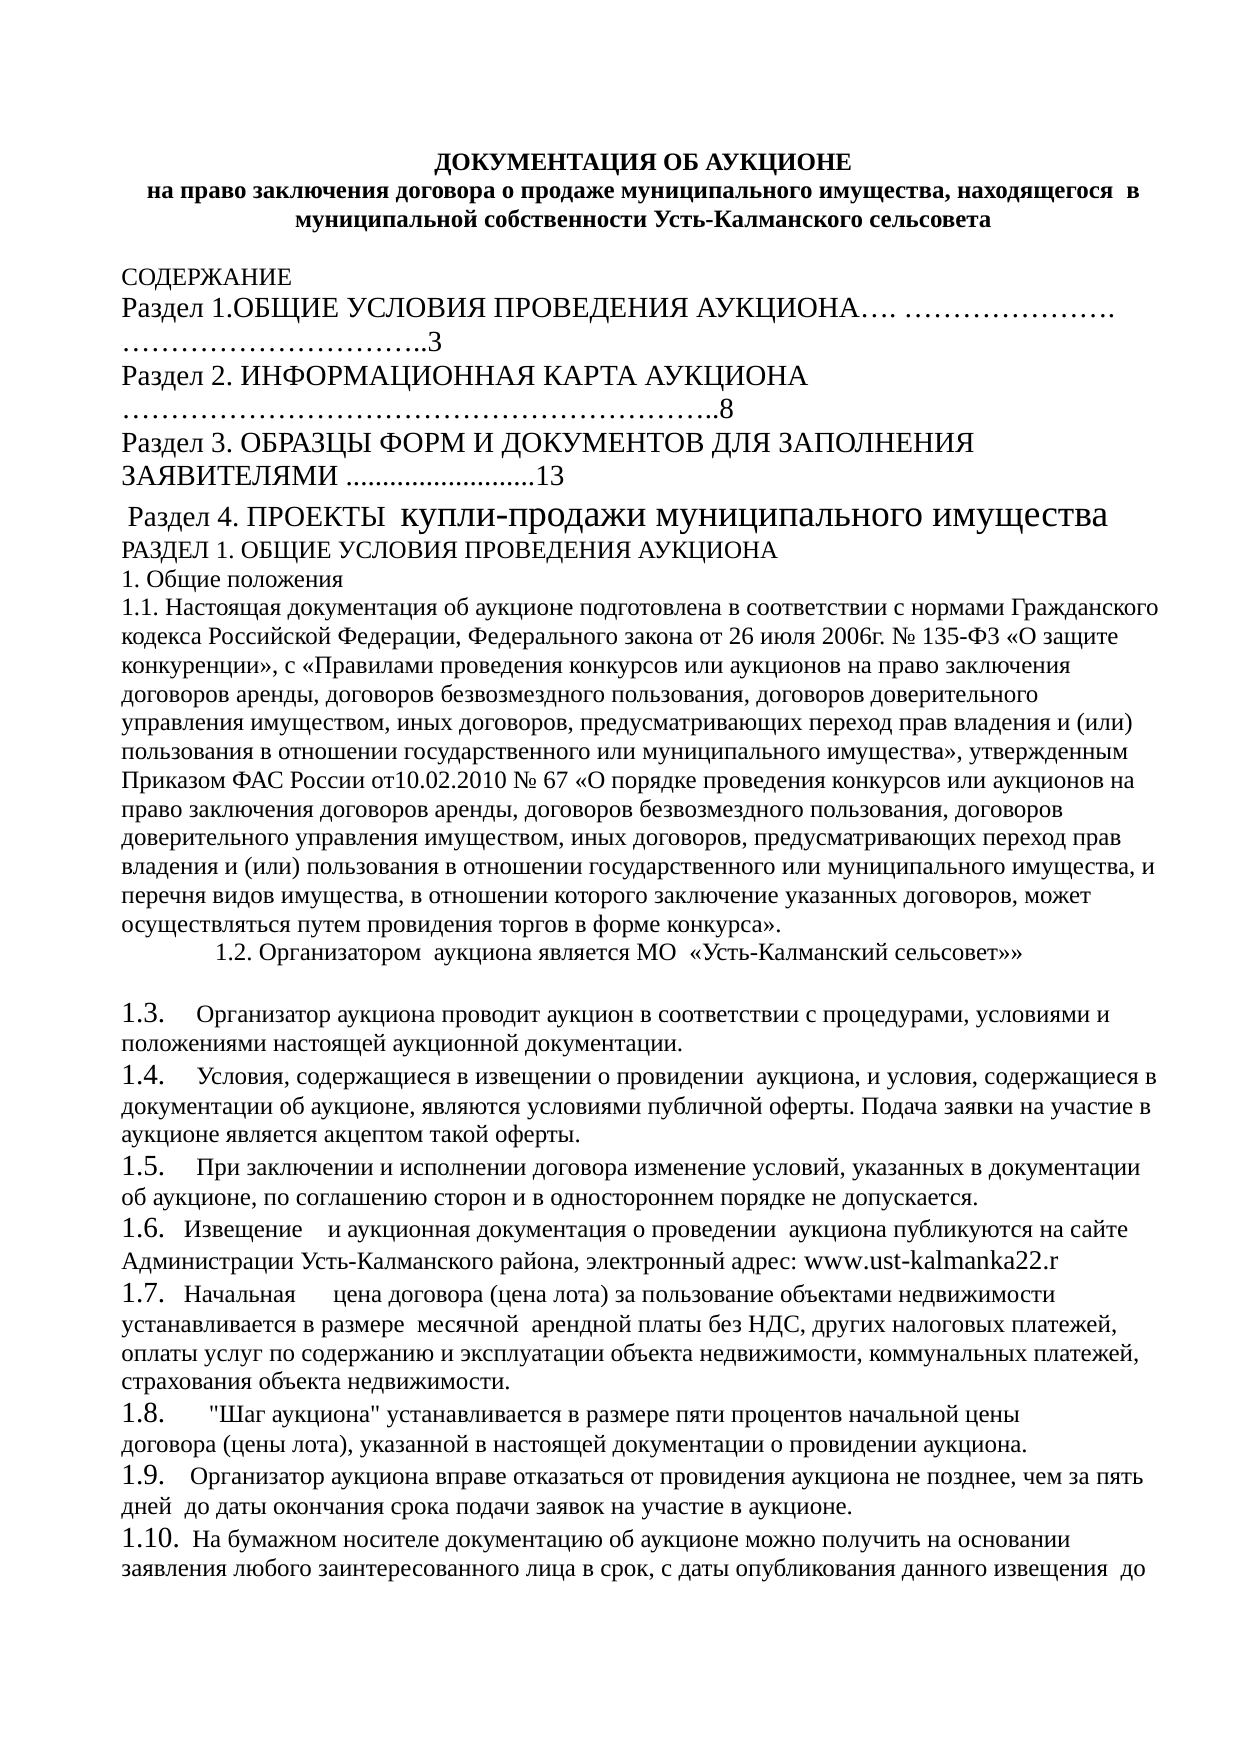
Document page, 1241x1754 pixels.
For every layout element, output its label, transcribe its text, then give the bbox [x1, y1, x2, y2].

table_header ДОКУМЕНТАЦИЯ ОБ АУКЦИОНЕ на право заключения договора о продаже муниципального имущества, находящегося в муниципальной собственности Усть-Калманского сельсовета СОДЕРЖАНИЕ Раздел 1.ОБЩИЕ УСЛОВИЯ ПРОВЕДЕНИЯ АУКЦИОНА…. ………………….…………………………..3 Раздел 2. ИНФОРМАЦИОННАЯ КАРТА АУКЦИОНА ……………………………………………………..8 Раздел 3. ОБРАЗЦЫ ФОРМ И ДОКУМЕНТОВ ДЛЯ ЗАПОЛНЕНИЯ ЗАЯВИТЕЛЯМИ ..........................13 Раздел 4. ПРОЕКТЫ купли-продажи муниципального имущества РАЗДЕЛ 1. ОБЩИЕ УСЛОВИЯ ПРОВЕДЕНИЯ АУКЦИОНА 1. Общие положения 1.1. Настоящая документация об аукционе подготовлена в соответствии с нормами Гражданского кодекса Российской Федерации, Федерального закона от 26 июля 2006г. № 135-Ф3 «О защите конкуренции», с «Правилами проведения конкурсов или аукционов на право заключения договоров аренды, договоров безвозмездного пользования, договоров доверительного управления имуществом, иных договоров, предусматривающих переход прав владения и (или) пользования в отношении государственного или муниципального имущества», утвержденным Приказом ФАС России от10.02.2010 № 67 «О порядке проведения конкурсов или аукционов на право заключения договоров аренды, договоров безвозмездного пользования, договоров доверительного управления имуществом, иных договоров, предусматривающих переход прав владения и (или) пользования в отношении государственного или муниципального имущества, и перечня видов имущества, в отношении которого заключение указанных договоров, может осуществляться путем провидения торгов в форме конкурса». 1.2. Организатором аукциона является МО «Усть-Калманский сельсовет»» 1.3. Организатор аукциона проводит аукцион в соответствии с процедурами, условиями и положениями настоящей аукционной документации. 1.4. Условия, содержащиеся в извещении о провидении аукциона, и условия, содержащиеся в документации об аукционе, являются условиями публичной оферты. Подача заявки на участие в аукционе является акцептом такой оферты. 1.5. При заключении и исполнении договора изменение условий, указанных в документации об аукционе, по соглашению сторон и в одностороннем порядке не допускается. 1.6. Извещение и аукционная документация о проведении аукциона публикуются на сайте Администрации Усть-Калманского района, электронный адрес: www.ust-kalmanka22.r 1.7. Начальная цена договора (цена лота) за пользование объектами недвижимости устанавливается в размере месячной арендной платы без НДС, других налоговых платежей, оплаты услуг по содержанию и эксплуатации объекта недвижимости, коммунальных платежей, страхования объекта недвижимости. 1.8. "Шаг аукциона" устанавливается в размере пяти процентов начальной цены договора (цены лота), указанной в настоящей документации о провидении аукциона. 1.9. Организатор аукциона вправе отказаться от провидения аукциона не позднее, чем за пять дней до даты окончания срока подачи заявок на участие в аукционе. 1.10. На бумажном носителе документацию об аукционе можно получить на основании заявления любого заинтересованного лица в срок, с даты опубликования данного извещения до даты окончания подачи заявок на участие в аукционе, по адресу: 658150, Алтайский край, с. Усть-Калманский район, с.Усть-Калманка, ул. Горького, д.59. 1.11. Документация об аукционе предоставляется организатором аукциона указанному лицу в течени двух рабочих дней со дня получения организатором соответствующего заявления. 1.12. Плата за предоставление аукционной документации не устанавливается. 1.13. Требование о внесении задатка не установлено. 1.14.Организатором аукциона создана аукционная комиссия Постановлением Главы сельсовета от__21.03.2019г.____в составе 5 человек. 2. Требование к техническому состоянию имущества 2.1. Усть-Калманский сельсовет проводит открытый аукцион по продаже ½ доли в праве собственности на квартиру, общей площадью 62,7 кв. м. и земельного участка, площадью 694 кв. м. кадастровый № 226546030314649, на право заключения договора по продажи жилого помещения, находящегося в муниципальной собственности Усть-Калманского сельсовета 2.2 Место расположения, описание имущества, площадь помещения и целевое назначение: Лот №1 Жилое помещение, расположенное по адресу: 658150, Алтайский край, с. Усть-Калманский район, с.Усть-Калманка, ул. Красноармейская, д. 51. Техническое состояние: удовлетворительное. Оснащенность: Теплоснабжение, электроснабжение, освещение, водоснабжение. Начальная (минимальная) цена 473299.00руб. задаток - не предусмотрен, шаг аукциона- 23664,95 руб.(5% от начальной цены лота) Форма, срок, порядок оплаты по купли-продажи 3.1. Форма, срок, порядок оплаты по договору купли-продажи победителям аукциона производится за счет собственных средств путем безналичного расчета в соответствии с данным договором и гражданским кодексом РФ. 3.2. Предложения о цене заявляются участниками открыто в ходе проведения аукциона. 4. Подача заявок на участие в аукционе 4.1 Заявка на участие в аукционе подается в срок и по форме, которой установлена документацией об аукционе. Подача заявки на участие в аукционе является акцептом оферты в соответствии со статьей 438 Гражданского кодекса Российской Федерации. 4.2. Дата размещения извещения и аукционной документации о проведение аукциона с открытой формой подачи предложений по продаже муниципального имущества по лоту на сайте https://ust-kalmanka22.ru//. 4.3. Датой начала срока подачи заявок 01.04.2019г. на участие в аукционе и прилагаемых к ним документов является день, следующий за днем размещения на официальном сайте торгов извещения о провидении аукциона, за исключением выходных и праздничных дней. Время приема заявок: с 9.00 ч. до 17.00 ч.(время местное) по адресу: 658150, Алтайский край, с. Усть-Калманский район, с. Усть-Калманка, ул. Горького, д.59. За разъяснениями положений документации об аукционе можно обращаться по указанным координатам в установленное время. 4.4. Последний день приема заявок 26.04.2019 до 10.00 ч.(время местное) 4.5. Заявитель вправе подать только одну заявку на участие в аукционе. 4.6. Заявка принимается в установленное время, фиксируется дата, время подачи заявки, ей присваивается регистрационный номер в журнале регистрации заявок. 4.7. 3аявитель вправе отозвать заявку в любое время до установленных даты и времени начала рассмотрения заявок на участие в аукционе. 4.8. Осмотр имущества, права на которое передаются по договору, производится Заявителем по рабочим дням с 09.00 час. до 17.00 час. с 01.04.2019. по 26.04.2019. .(время местное) 5. Требования к содержанию, форме и составу заявки на участие в аукционе 5.1. Заявка на участие в аукционе должна содержать: 5.1.1. Сведения и документы о заявителе, подавшем такую заявку а) фирменное наименование (наименование), сведения об организационно-правовой форме, о месте нахождения, почтовый адрес (для юридического лица), фамилия, имя, отчество, паспортные данные, сведения о месте жительства (для физического лица), номер контактного телефона; б) полученную не ранее чем за шесть месяцев до даты размещения на официальном сайте торгов извещения о проведении аукциона, выписку из единого государственного реестра юридических лиц или нотариально заверенную копию такой выписки (для юридических лиц), полученную не ранее чем за шесть месяцев до даты размещения на официальном сайте торгов извещения о проведении аукциона выписку из единого государственного реестра индивидуальных предпринимателей или нотариально заверенную копию такой выписки (для индивидуальных предпринимателей), копии документов, удостоверяющих личность (для иных физических лиц), надлежащим образом заверенный перевод на русский язык документов о государственной регистрации юридического лица или физического лица в качестве индивидуального предпринимателя в соответствии с законодательством соответствующего государства (для иностранных лиц), полученные не ранее чем за шесть месяцев до даты размещения на официальном сайте торгов извещения о проведении аукциона; в) документ, подтверждающий полномочия лица на осуществление действий от имени Заявителя - юридического лица (копия решения о назначении или об избрании либо приказа о назначении физического лица на должность, в соответствии с которым такое физическое лицо обладает правом действовать от имени Заявителя без доверенности (далее– руководитель). В случае если от имени Заявителя действует иное лицо, заявка на участие в конкурсе должна содержать также доверенность на осуществление действий от имени Заявителя, заверенную печатью Заявителя и подписанную руководителем Заявителя (для юридических лиц) или уполномоченным этим руководителем лицом, либо нотариально заверенную копию такой доверенности. В случае если указанная доверенность подписана лицом, уполномоченным руководителем Заявителя, заявка на участие в аукционе должна содержать также документ, подтверждающий полномочия такого лица; г) копии учредительных документов Заявителя (для юридических лиц); д) решение об одобрении или о совершении крупной сделки либо копия такого решения в случае, если требование о необходимости наличия такого решения для совершения крупной сделки установлено законодательством Российской Федерации, учредительными документами юридического лица и если для Заявителя заключение договора, внесение задатка или обеспечение исполнения договора являются крупной сделкой; е) заявление об отсутствии решения о ликвидации Заявителя - юридического лица, об отсутствии решения арбитражного суда о признании Заявителя - юридического лица, индивидуального предпринимателя банкротом и об открытии конкурсного производства, об отсутствии решения о приостановлении деятельности Заявителя в порядке, предусмотренном Кодексом Российской Федерации об административных правонарушениях 5.2. Форма заявки на аукцион и перечень прилагаемого к ней пакета документов содержатся в Приложении 1 к документации об аукционе. 5.4. При оформлении заявки необходимо следовать Инструкции по заполнению заявки, являющейся Приложением 2 к документации об аукционе. 6. Требования к участникам аукциона 7.1. Организатор аукциона предъявляет одинаковые требования ко всем потенциальным участникам аукциона. 7.2. В аукционе могут принять участие: любое юридическое лицо независимо от организационно-правовой формы, формы собственности, места нахождения, а также место происхождения капитала или любое физическое лицо, в том числе индивидуальный предприниматель, претендующий на заключение договора. 7.3. К участию в аукционе допускаются лица: а) своевременно подавшие заявку на участие в аукционе; б) представившие надлежащим образом оформленные документы в необходимом количестве и в соответствии с перечнем, указанным в аукционной. документации. 7.4.3аявитель не допускается комиссией к участию в аукционе в случаях: а) непредставления документов, определенных содержанием заявки на участие в аукционе; б) несоответствия требованиям, установленным законодательством Российской Федерации к участникам аукциона; в) несоответствия заявки на участие в аукционе требованиям документации об аукционе; г) наличия решения о ликвидации Заявителя - юридического лица или наличие решения арбитражного суда о признании Заявителя - юридического лица, индивидуального предпринимателя банкротом и об открытии конкурсного производства; д) наличие решения о приостановлении деятельности Заявителя в порядке, предусмотренном Кодексом Российской Федерации об административных правонарушениях, на день рассмотрения заявки на участие в аукционе. 7. Рассмотрение заявок 8.1. Заседание аукционной комиссии по рассмотрению заявок на участие в аукционе состоится: 26.04.2019 в 14:00 по адресу:658150, Алтайский край, с. Усть-Калманский район, с.Усть-Калманка, ул. Горького, д.59. 8.2. Рассмотрение заявок на участие в аукционе проходит в течение 1 рабочего дня со дня окончания подачи заявок. 8.3. Аукционная комиссия ведет протокол рассмотрения заявок, который содержит сведения о Заявителе, решение о допуске Заявителя к участию в аукционе, о признании его участником или об отказе в допуске Заявителя к участию в аукционе с обоснованием такого решения. 8.4. Протокол рассмотрения заявок размещается на сайте http://ust-kalmanka22.ru, а Заявителям направляются уведомления о принятых решениях комиссии. 8.5. В случаи, если принято решение об отказе в допуске к участию всех Заявителей, аукцион признается несостоявшимся. 8.6. В случаи, если по итогам рассмотрения заявок участником аукциона признан один Заявитель, аукцион признается несостоявшимся. Единственному Заявителю предлагается заключить договоркупли-продажи. 8.7. Проведение аукциона 9.1. В аукционе участвуют только Заявители, признанные участниками аукциона. 9.2. В случаи признания участниками аукциона двух и более Заявителей проводится аукцион. Место, дата и время проведения аукциона: аукцион состоится по адресу: 658150, Алтайский край, с. Усть-Калманский район, с.Усть-Калманка, ул. Горького, д.59 29.04.2019 в 14ч.00мин. 9.3. Аукцион проводится в соответствии с частями ХХ-ХХII Правил, утвержденных Приказом Федеральной антимонопольной службы России от 10.02.2010 № 67 «О порядке проведения конкурсов или аукционов на право заключения договоров аренды, договоров безвозмездного пользования, договоров доверительного управления имуществом, иных договоров, предусматривающих переход прав владения и (или) пользования в отношении государственного или муниципального имущества, и перечня видов имущества, в отношении которого заключение указанных договоров может осуществляться путем проведения торгов в форме конкурса». 9.4. Аукцион проводится организатором аукциона в присутствии членов аукционной комиссии и участников аукциона (их представителей). 9.5. Аукцион проводится путем повышения начальной (минимальной) цены договора (цены лота), указанной в документации о проведении аукциона, на "шаг аукциона". 9.6. Аукционист выбирается из числа членов аукционной комиссии путем открытого голосования членов аукционной комиссии большинством голосов. 9.7. "Шаг аукциона» устанавливается в размере пяти процентов начальной (минимальной) цены договора (цены лота), указанной в извещении о провидении аукциона. В случаи, если после троекратного объявления последнего предложения о цене договора ни один из участников аукциона не заявил о своем намерении предложить более высокую цену договора, аукционист обязан снизить "шаг аукциона" на 0,5 процента начальной (минимальной) цены договора (цены лота), но не ниже 0,5 процента начальной (минимальной) цены договора (цены лота). Величина повышения начальной цены договора («шаг аукциона») – 23664,95 руб. 9.8. Победителем аукциона признается участник, который предложил наиболее высокую цену договора, либо действующий правообладатель, если он заявил о своем желании заключить договор по объявленной аукционистом наиболее высокой цене договора. 9.9. Протокол о провидении аукциона размещается на официальном сайте в течение дня, следующего после дня подписания указанного протокола. 9.10. В случае если в аукционе участвовал один участник или в случае если в связи с отсутствием предложений о цене договора, предусматривающих более высокую цену договора, чем начальная (минимальная) цена договора (цена лота), "шаг аукциона" снижен в соответствии с пунктом 9.7. настоящей Аукционной документации до минимального размера и после троекратного объявления предложения о начальной (минимальной) цене договора (цене лота) не поступило ни одного предложения о цене договора, которое предусматривало бы более высокую цену договора, аукцион признается несостоявшимся. 9.11. Любой участник аукциона вправе осуществлять аудио- и/или видеозапись аукциона. 9.12. Протоколы, составленные в ходе проведения аукциона, заявки на участие в аукционе, документация об аукционе, изменения, внесенные в документацию об аукционе, и разъяснения документации об аукционе, а также аудио- или видеозапись аукциона хранятся организатором аукциона не менее трех лет. 9. Заключение договора по результатам проведения аукциона 10.1. Заключение договора осуществляется в порядке, предусмотренном Гражданским кодексом Российской Федерации и иными федеральными законами. 10.2. В срок, предусмотренный для заключения договора, организатор аукциона отказывается от заключения договора с победителем аукциона либо с участником аукциона, с которым заключается такой договор в соответствии с пунктом 10.7 аукционной документации, в случае установления факта: 1) проведения ликвидации такого участника конкурса - юридического лица или принятия арбитражным судом решения о признании такого участника конкурса - юридического лица, индивидуального предпринимателя банкротом и об открытии конкурсного производства; 2) приостановления деятельности такого лица в порядке, предусмотренном Кодексом Российской Федерации об административных правонарушениях; 3) предоставления таким лицом заведомо ложных сведений, содержащихся в документах, предусмотренных аукционной документации. 10.3. В случае отказа от заключения договора с победителем аукциона либо при уклонении победителя аукциона от заключения договора с участником аукциона, с которым заключается такой договор, аукционной комиссией в срок не позднее дня, следующего после дня установления фактов, предусмотренных пунктом 10.2. аукционной документации и являющихся основанием для отказа от заключения договора, составляется протокол об отказе от заключения договора. 10.4.Протокол составляется в двух экземплярах, один из которых хранится у организатора аукциона. Указанный протокол размещается организатором аукциона на официальном сайте торгов в течение дня, следующего после дня подписания указанного протокола. Организатор аукциона в течение двух рабочих дней с даты подписания протокола передает один экземпляр протокола лицу, с которым отказывается заключить договор (направляет по почте лицу по адресу, указанному в заявке) 10.5. В случае перемены собственника или обладателя имущественного права действие соответствующего договора не прекращается и проведение торгов не требуется. 10.6. В случае если победитель аукциона или участник аукциона, заявке на участия в аукционе которого присвоен второй номер, в срок, предусмотренный документацией об аукционе, не представил организатору аукциона подписанный договор, переданный ему в соответствии с аукционной документацией, победитель аукциона или участник аукциона, заявке на участие в аукционе которого присвоен второй номер, признается уклонившимся от заключения договора. 10.7. В случае если победитель аукциона признан уклонившимся от заключения договора, организатор аукциона вправе обратиться в суд с иском о понуждении победителя аукциона заключить договор, а также о возмещении убытков, причиненных уклонением от заключения договора, либо заключить договор с участником аукциона, заявке на участия в аукционе которого присвоен второй номер. Организатор аукциона заключает договор с участником аукциона, заявке на участие в аукционе которого присвоен второй номер, при отказе от заключения договора с победителем аукциона в случаях, предусмотренных пунктом 10.3. аукционной документации. Организатор аукциона в течение трех рабочих дней с даты подписания протокола аукциона передает участнику аукциона, заявке на участие в аукционе которого присвоен второй номер, один экземпляр протокола и проект договора, который составляется путем включения условий исполнения договора, предложенных участником аукциона, заявке на участие в аукционе которого присвоен второй номер, в заявке на участие в аукционе, в проект договора, прилагаемый к документации об аукционе. Указанный проект договора подписывается участников аукциона, заявке на участия в аукционе которого присвоен второй номер, в десятидневный срок и представляется организатору аукциона. При этом заключение договора для участника аукциона, заявке на участия в аукционе которого присвоен второй номер, является обязательным. В случае уклонения победителя аукциона или участника аукциона, заявке на участии в аукционе которого присвоен второй номер, от заключения договора, задатка внесенный ими не возвращается. В случае уклонения участника аукциона, заявке на участии в аукциона которого присвоен второй номер, от заключения договора организатор аукциона вправе обратиться в суд с иском о понуждении такого участника заключить договор, а также о возмещении убытков, причиненных уклонением от заключения договора. В случае если договор не заключен с победителем аукциона или с участником аукциона, заявке на участии в аукционе которого присвоен второй номер, аукцион признается несостоявшимся. 10.8. Договор заключается на условиях, указанных в поданной участником аукциона, с которым заключается договор, заявке на участие в аукционе и в аукционной документации. При заключении договора цена такого договора не может быть ниже начальной (минимальной) цены договора (цены лота), указанной в извещении о провидение аукциона. 10.9. Договор аренды согласовывается с администрацией Убинского сельсовета. 10.10. Арендатор вносит ежемесячно на расчетный счет Арендодателя арендную плату в срок до 05 числа текущего месяца путем перечисления денежных средств на расчетный счет Арендодателя, указанный в договоре. 10.11. Цена договора (цена лота) может быть увеличена в порядке, установленном действующим законодательством РФ на основании отчета об оценке рыночной величины нежилого помещения, при этом цена заключенного договора не может быть пересмотрена в сторону уменьшения. 10.12. При заключении и исполнении договора изменение условий договора, указанных в документации об аукционе, по соглашению сторон и в одностороннем порядке не допускается. 10.13. Участник аукциона, заключивший договор аренды обязан заключить договор на предоставление услуг по содержанию и эксплуатации нежилых помещений в порядке, установленном договором аренды нежилых помещений. Предупреждение! Организатор аукциона не несет ответственности за возможные технические ошибки, которые могут произойти в момент «скачивания» документации об аукционе с сайта Организатор аукциона несет ответственность только за достоверность выдаваемой в установленном порядке документации об аукционе на бумажном носителе. 10.14. Срок действия договора аренды нежилых помещений по результатам открытого аукциона (лота) устанавливается на 12 месяцев. 11.Последствия признания аукциона несостоявшимся. 11.1. В случае если аукцион признан несостоявшимся, организатор аукциона вправе объявить о проведении нового аукциона либо конкурса в установленном порядке. 11.2. В случае объявления о проведении нового аукциона организатор аукциона вправе изменить условия аукциона. РАЗДЕЛ 2. ИНФОРМАЦИОННАЯ КАРТА АУКЦИОНА Следующая информация и данные для открытого аукциона по продаже муниципального имущества дополняют и/или изменяют положения Раздела 1. «Общие условия проведения аукциона». При возникновении противоречия положения Раздела 2. «Информационная карта аукциона» имеют приоритет над положениями Раздела 1. «Общие условия проведения РАЗДЕЛ 3. ОБРАЗЦЫ ФОРМ И ДОКУМЕНТОВ ДЛЯ ЗАПОЛНЕНИЯ ЗАЯВИТЕЛЯМИ. Форма описи документов, представляемых для участия в аукционе ОПИСЬ ДОКУМЕНТОВ, представляемых для участия в открытом аукционе по продаже муниципального имущества, находящихся в муниципальной собственности Администрации Усть-Калманского сельсовета Усть-Калманского района Алтайского края: 1/2 доли в праве собственности на квартира, площадью 62,7 кв.м. и земельный участок, площадью 694 кв.м. расположенные по адресу: 658150, Алтайский край, с. Усть-Калманский район, с.Усть-Калманка, ул. Красноармейская, дом 51. Настоящим Администрация Усть-Калманского сельсовета Усть-Калманского района Алтайского края Форма запроса на разъяснение документации об аукционе На бланке организации Дата исх.№ Организатору аукциона: Администрации Усть-Калманского сельсовета от_____________________________________________ (Ф.И.О. претендента - физического лица либо полное наиме­нование претендента - юридического лица) ЗАПРОС НА РАЗЪЯСНЕНИЕ ДОКУМЕНТАЦИИ ОБ АУКЦИОНЕ Прошу Вас разъяснить следующие положения документации об аукционе: Ответ на запрос прошу направить по адресу:______________________________________ ________________________________________________________________________________ (почтовый адрес организации, направившей запрос) (должность руководителя) (подпись) (Имя, Отчество, Фамилия) М.П. Форма уведомления об отзыве аукционной заявки На бланке организации Дата исх.№ Организатору аукциона:Администрации Усть-Калманского сельсовета от_________________________________ (Ф.И.О. претендента - физического лица либо пол­ное наименование претендента - юридического лица) УВЕДОМЛЕНИЕ ОБ ОТЗЫВЕ ЗАЯВКИ * Настоящим письмом уведомляем (уведомляю) об отзыве своей заявки на участие в открытом аукционе на право заключения договора купли-продажи 1/2 доли в праве собственности на квартира, площадью 62,7 кв.м. и земельный участок, площадью 694 кв.м. расположенные по адресу: 658150, Алтайский край, с. Усть-Калманский район, с.Усть-Калманка, ул. Красноармейская, дом 51., кв.1, проведение которого назначено на 29.04.2019. ___________________________________________________________________________ (должность руководителя) (подпись) (Имя, Отчество, Фамилия) М.П. Форма заявления о предоставлении документации об аукционе На бланке организации Дата исх.№ Организатору аукциона: Администрации Усть-Калманского сельсовета от __________________________________________ (Ф.И.О. претендента - физического лица либо пол­ное наименование претендента - юридического лица) ЗАЯВЛЕНИЕ О ПРЕДОСТАВЛЕНИИ ДОКУМЕНТАЦИИ ОБ АУКЦИОНЕ ________________________________________________________________________ (наименование организации, тел.) Прошу предоставить для ознакомления документацию об аукционе на продажу ½ доли в праве собственности квартиры, площадью 62,7 кв.м. и земельного участка, площадью 694 кв.м., в соответствии с Извеще­нием об открытом аукционе, опубликованном в сети «Интернет». http://ust-kalmanka22.ru ____________ ___________________ _____________________ (должность руководителя) (подпись) (Имя, Отчество, Фамилия) Приложение 1 к документации об аукционе от 29.04.2019 на продажу ½ доли в праве собственности квартиры, и земельного участка,площадью 694 кв.м.,кадастровый №226546030314649 находящиеся в муниципальной собственности Усть-Калманского сельсовета ЗАЯВКА НА УЧАСТИЕ В АУКЦИОНЕ с. Усть-Калманка «____» ___________ 2019 по лоту №_1______ Ознакомившись с извещением о проведении аукциона на продажу ½ доли в праве собственности квартиры площадью 62,7 кв.м., и земельного участка, площадью 694 кв.м., принадлежащему на праве собственности Усть-Калманскому сельсовету опубликованном_на сайте района». http://ust-kalmanka22.ru (фирменное наименование заявителя, сведения об организационно-правовой форме) почтовый адрес ______________________________________________________________________________________________________/ место нахождение (для юр. Лиц) сведения о месте жительства (для физ. лица) ______________________________________________________________________________________________________ именуемый далее Заявитель, в лице _____________________________________________________________________________________ (должность, ФИО для юр. лица, ФИО, паспортные данные для физ. лица, номера контактных телефонов) действующий на основании__________________________________________________________ просит принять настоящую аукционную заявку по лоту №_1_______ и допустить к участию в аукционе по продаже муниципального имущества:_1/2 доли в праве собственности на КВАРТИРу, общей площадью 62,7 кв.м. и ЗЕМЕЛЬНОГО УЧАСТКА, площадью 694 кв.м. кадастровый №226546030314:49, находящиеся по адресу: Алтайский край, Усть-Калманский район, с. Усть-Калманка, ул. Красноармейская, д.51,, кв.1. _________________________________________________/_____________________________________________________________________________________ Наименование имущества из извещения о проведении аукциона, его основные характеристики и местонахождение) Подавая настоящую аукционную заявку на участие в аукционе на право заключения договора продажи, заявитель обязуется: - соблюдать условия аукциона, содержащиеся в соответствующем извещении и в документации об аукционе, объявленном «29.03.2019г., а также порядок проведения аукциона, установленный приказом Федеральной антимонопольной службы России от 10.02.2010 № 67 «О порядке проведения конкурсов или аукционов на право заключения договоров аренды, договоров безвозмездного пользования, договоров доверительного управления имуществом, иных договоров, предусматривающих переход прав владения и (или) пользования в отношении государственного или муниципального имущества, и перечня видов имущества, в отношении которого заключение указанных договоров может осуществляться путем проведения торгов в форме конкурса»; Заявитель ознакомлен и полностью согласен с условиями аукционной документации . Настоящей заявкой мы декларируем соответствие нашей организации требованиям, предусмотренным действующим законодательством, а именно, что против ______________________________________________________________________________ (наименование организации или Ф.И.О. заявителя) не проводится процедура ликвидации, не принято арбитражным судом решение о - признании нас банкротами и об открытии конкурсного производства, деятельность не приостановлена в порядке, предусмотренном КоАП. Настоящим гарантируем достоверность представленной нами в заявке информации и подтверждаем право организатора открытого аукциона, не противоречащее требованию формировании равных для всех Заявителей условий, запрашивать у нас, в уполномоченных органах власти и у упомянутых в нашей заявке юридических и физических лиц информацию, уточняющую представленные нами в ней сведения, в том числе сведения о соисполнителях. В случае признания нас победителем аукциона_________________________ (Заявитель) обязуется: - подписать протокол о результатах аукциона и заключить в установленный аукционной документацией срок продажи по наиболее высокой цене договора, предложенной в результате торгов; В случае, если Заявитель является единственным участником аукциона по лоту и аукционной комиссией будет принято решение о купли-продажи, он обязуется: - заключить в установленный аукционной документацией срок договор о купли-продажи по цене договора, указанной в извещении о проведении аукциона; Сообщаем координаты для связи с ответственным лицом: ______________________________________________________________________ 1.Приложения к Заявке: 1.1. Копия свидетельства о постановке заявителя на учет в налоговом органе, заверенная печатью заявителя (при наличии печати) и подписанная руководителем заявителя; 1.2. Выписка из единого государственного реестра юридических лиц или нотариально заверенная копия такой выписки (для юридических лиц), полученная не ранее, чем за шесть месяцев до даты размещения извещения на официальном сайте торгов; 1.3. Для физических лиц - копия паспорта; 1.4. Документ, подтверждающий полномочия лица на осуществление действий от имени заявителя -юридического лица, заверенный печатью заявителя и подписанный руководителем заявителя (копия решения о назначении или об избрании либо приказа о назначении физического лица на должность, в соответствии с которым такое физическое лицо обладает правом действовать от имени заявителя без доверенности ). В случае если от имени заявителя действует иное лицо, заявка на участие в конкурсе должна содержать также доверенность на осуществление действий от имени заявителя, заверенную печатью заявителя и подписанную руководителем заявителя (для юридических лиц) или уполномоченным этим руководителем лицом, либо нотариально заверенную копию такой доверенности. В случае если указанная доверенность подписана лицом, уполномоченным руководителем заявителя, заявка на участие в аукционе должна содержать также документ, подтверждающий полномочия такого лица; 1.5. Копии учредительных документов Заявителя (для юридических лиц), заверенные печатью Заявителя и подписанные руководителем Заявителя; 1.6. Решение об одобрении или о совершении крупной сделки либо копию такого решения, заверенную печатью Заявителя и подписанную руководителем Заявителя, в случае если требования о наличии такого решения содержатся в учредительных документах Заявителя; 2.Комплект документов на_____ л. В 1 экз. (Ф.И.О., должность руководителя, подпись, дата, печать) / (Ф.И.О., физического лица) Приложение 2 к документации об аукционе от 29.04.2019 на право заключения договора купли-продажи муниципального имущества. ИНСТРУКЦИЯ ПО ОФОРМЛЕНИЮ ЗАЯВКИ 1. Заполнение заявки допускается на усмотрение Заявителя: в печатной форме, либо письменно; 2. В условиях заявки заполняется каждый пункт в полном объеме без сокращений. 3. Заявка заверяется печатью Заявителя и подписывается руководителем Заявителя; 4. Изменения в заявку вносятся Заявителем в нормативно установленный срок подачи заявки путем предоставления нового полного пакета документов, являющихся обязательным приложением к заявке; 5. Предоставляемые Заявителем копии документов не должны отличаться от оригиналов документов по количеству листов; 6. Каждый лист представляемых Заявителем копий документов подписывается руководителем Заявителя с указанием даты и заверяется печатью Заявителя. 7. Представляемые документы для открытого аукциона должны быть пронумерованы, прошнурованы и заверены печатью полным пакетом документов. 8. Представляемая Заявителем информация о подтверждении наличия расчетного счета и отсутствия требований к нему должна быть заверена банком, в котором открыт данный счет. Раздел 4. ПРОЕКТ ДОГОВОРА купли-продажи Приложение 3 ДОГОВОР Купли-продажи муниципального имущества с. Усть-Калманка « » __________ 2019 г. Администрация Усть-Калманского сельсовета Усть-Калманского района Алтайского края в лице главы сельсовета Кашкарова Вадима Валерьевича, действующего на основании Устава, именуемая в дальнейшем «продавец» с одной стороны и _____________________, именуемая в дальнейшем« покупатель», с другой стороны, заключили настоящий договор . нижеследующем: 1. Предмет договора 1.1. Исполнитель передает, а покупатель принимает во владение жилого помещения 1/2 долив праве собственности на квартиру площадью 62,7 кв. м и земельный участок площадью 694 кв.м. расположенное по адресу: Алтайский край,Усть-Калманский район, сУсть-Калманка, ул. Ул.Красноармейская, д.51, кв.1. 2.1. Начальная цена составляет 473299,00 рублей , без НДС. 2.3.Оплата по договору купли-продажи производится путем перечисления на расчетный счет Администрации Усть-Калманского сельсовета. Оплата производится за счет собственных средств ____________.Ф.И.О. . Юридические адреса, банковские реквизиты и подписи сторон Продавец Администрация Усть-Калманского сельсовета Усть-Калманского района Алтайского края 658150, Алтайский край, Усть-Калманский район, с. Усть-Калманка, ул. Горького, 59, тел./факс 8 (38599) 22-2-73 ИНН 2284002958 КПП 228401001 УФК по Алтайскому краю (Администрация Усть-Калманского сельсовета Усть-Калманского района Алтайского края л/с 03173032520) р/с 40101810100000010001 в ГРКЦ Банка России по Алтайскому краю г. Барнаул КБК доходов 30311105035100000120 ОКТМО 01654455 Покупатель Глава Сельсовета ________________ Кашкаров В.В. _________________ [120, 147, 1240, 1611]
